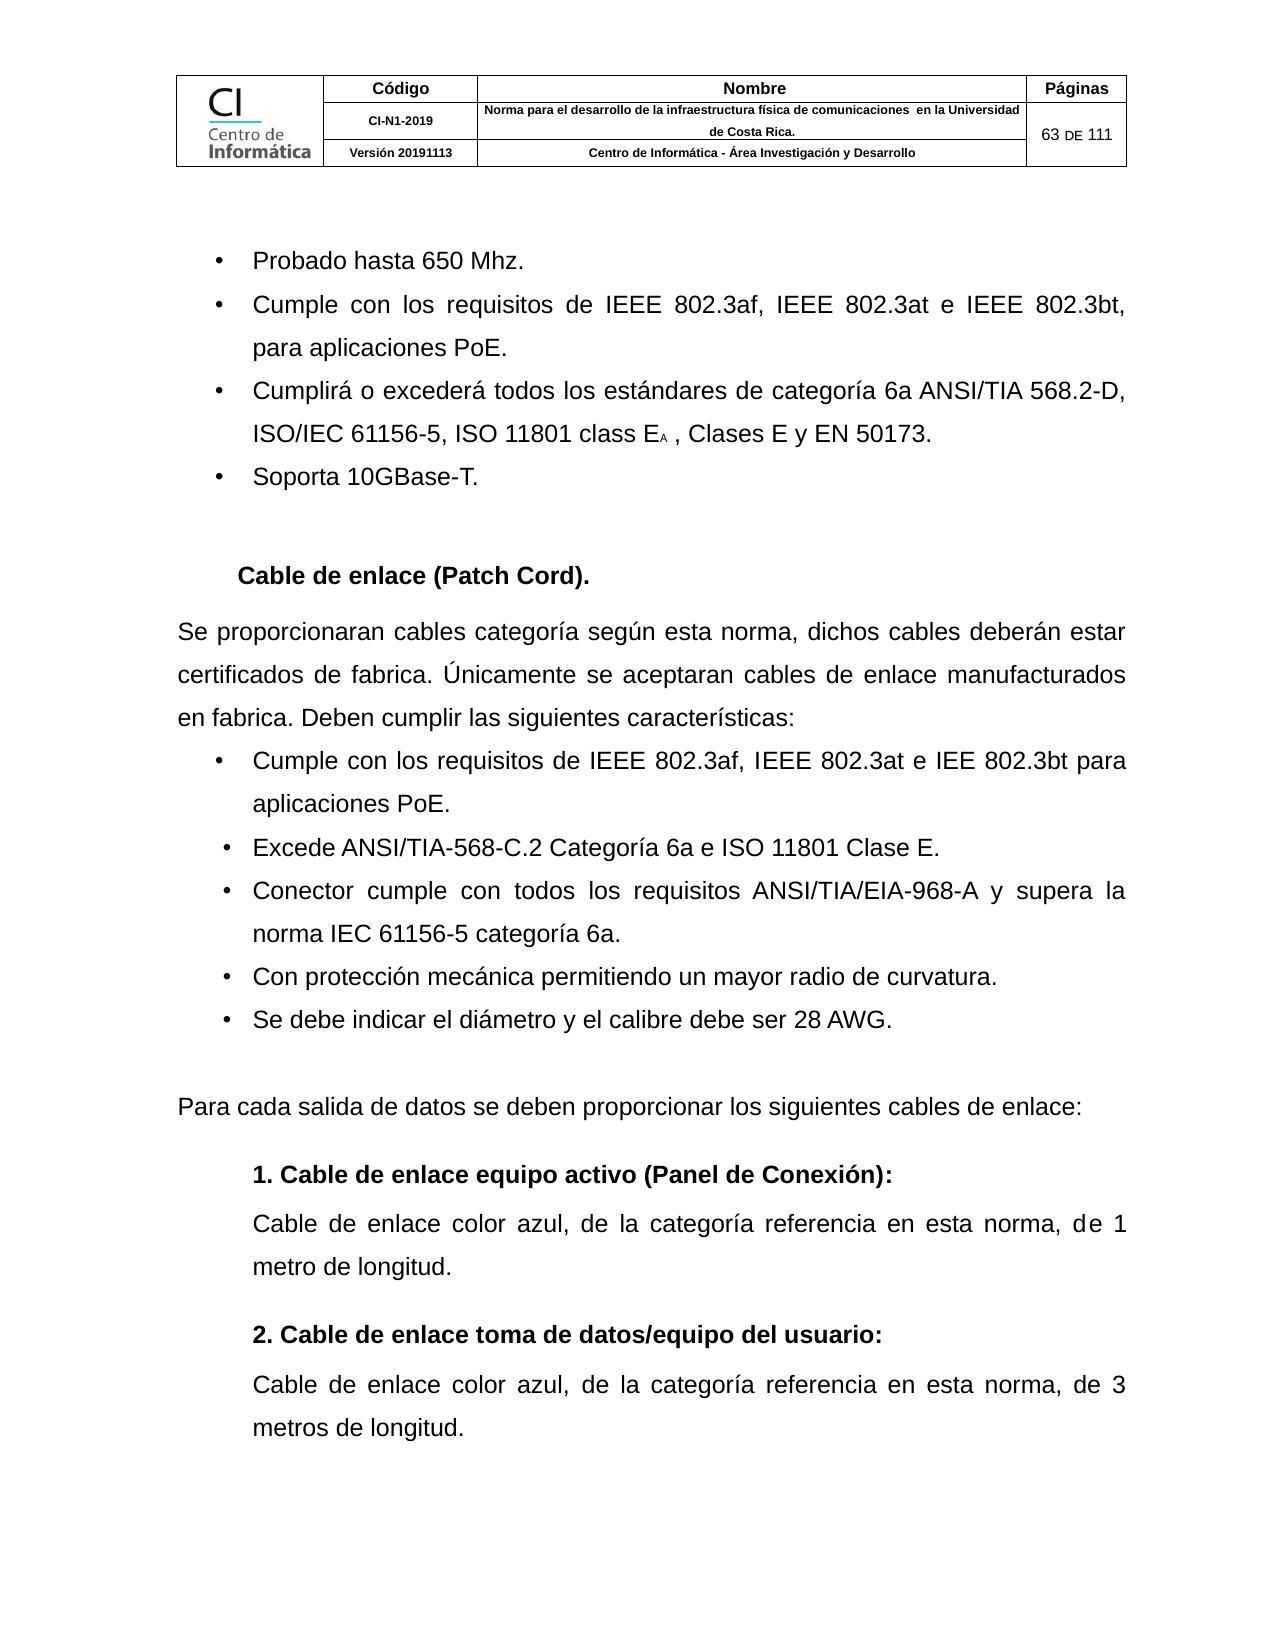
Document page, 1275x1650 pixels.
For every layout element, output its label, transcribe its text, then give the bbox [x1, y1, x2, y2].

list Conector cumple con todos los requisitos ANSI/TIA/EIA-968-A y supera la norma IEC 61156-5 categoría 6a. [223, 876, 1127, 948]
picture [206, 81, 312, 160]
list Cable de enlace color azul, de la categoría referencia en esta norma, de 3 metros de longitud. [215, 1370, 1127, 1442]
list Cumplirá o excederá todos los estándares de categoría 6a ANSI/TIA 568.2-D, ISO/IEC 61156-5, ISO 11801 class EA , Clases E y EN 50173. [215, 376, 1127, 448]
text Para cada salida de datos se deben proporcionar los siguientes cables de enlace: [177, 1092, 1127, 1120]
list Cumple con los requisitos de IEEE 802.3af, IEEE 802.3at e IEEE 802.3bt, para aplicaciones PoE. [215, 289, 1127, 362]
subtitle Cable de enlace (Patch Cord). [177, 561, 1127, 590]
subtitle 1. Cable de enlace equipo activo (Panel de Conexión): [207, 1160, 1127, 1188]
list Excede ANSI/TIA-568-C.2 Categoría 6a e ISO 11801 Clase E. [223, 832, 1127, 861]
list Cable de enlace color azul, de la categoría referencia en esta norma, de 1 metro de longitud. [215, 1209, 1127, 1281]
list Con protección mecánica permitiendo un mayor radio de curvatura. [223, 962, 1127, 991]
list Se debe indicar el diámetro y el calibre debe ser 28 AWG. [223, 1005, 1127, 1034]
subtitle 2. Cable de enlace toma de datos/equipo del usuario: [207, 1320, 1127, 1349]
text Se proporcionaran cables categoría según esta norma, dichos cables deberán estar certificados de fabrica. Únicamente se aceptaran cables de enlace manufacturados en fabrica. Deben cumplir las siguientes características: [177, 617, 1127, 732]
list Soporta 10GBase-T. [215, 462, 1127, 491]
list Cumple con los requisitos de IEEE 802.3af, IEEE 802.3at e IEE 802.3bt para aplicaciones PoE. [215, 746, 1127, 818]
list Probado hasta 650 Mhz. [215, 246, 1127, 275]
